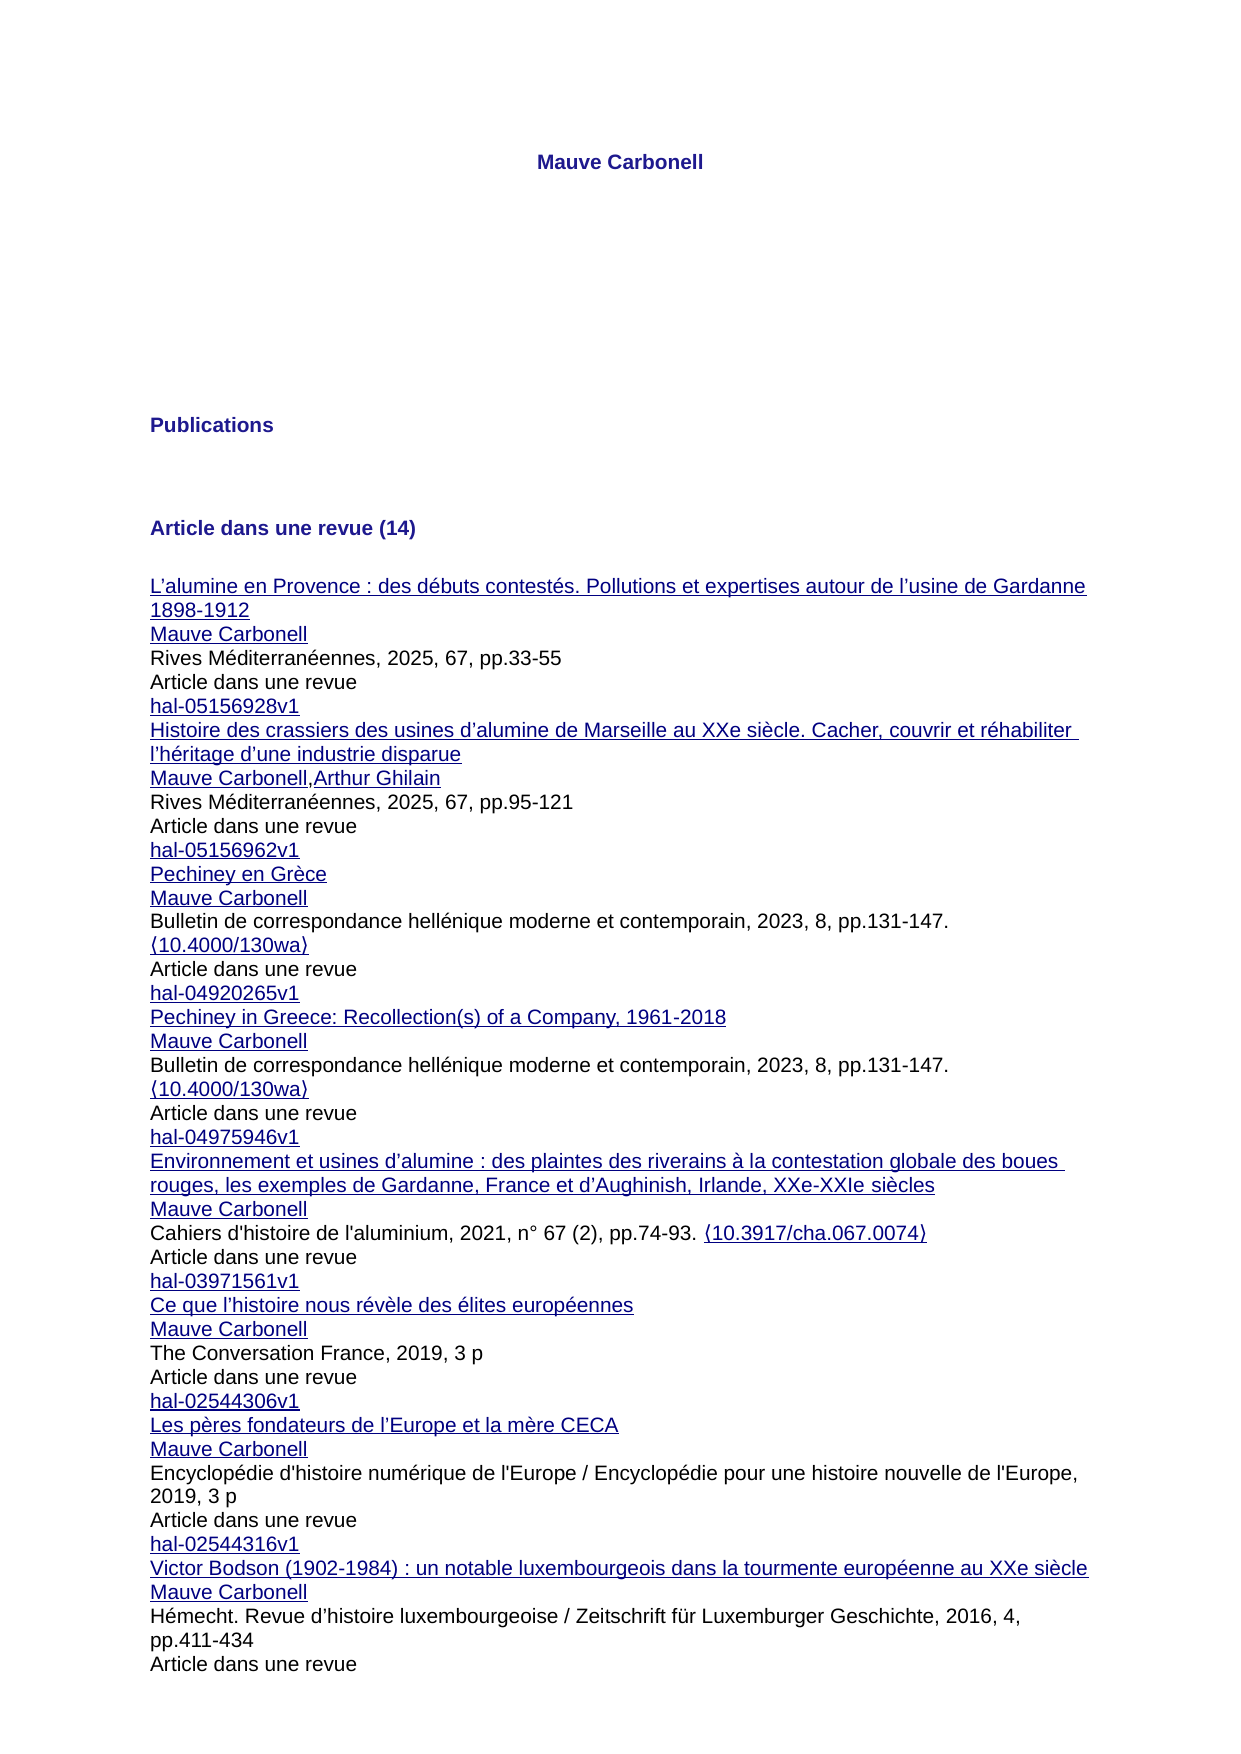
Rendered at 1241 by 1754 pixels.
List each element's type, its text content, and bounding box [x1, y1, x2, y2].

table_cell Environnement et usines d’alumine : des plaintes des riverains à la contestation globale des boues rouges, les exemples de Gardanne, France et d’Aughinish, Irlande, XXe-XXIe siècles Mauve Carbonell Cahiers d'histoire de l'aluminium, 2021, n° 67 (2), pp.74-93. ⟨10.3917/cha.067.0074⟩ Article dans une revue hal-03971561v1 [150, 1149, 1090, 1293]
table_cell Pechiney en Grèce Mauve Carbonell Bulletin de correspondance hellénique moderne et contemporain, 2023, 8, pp.131-147. ⟨10.4000/130wa⟩ Article dans une revue hal-04920265v1 [150, 861, 1090, 1005]
table_cell Pechiney in Greece: Recollection(s) of a Company, 1961‑2018 Mauve Carbonell Bulletin de correspondance hellénique moderne et contemporain, 2023, 8, pp.131-147. ⟨10.4000/130wa⟩ Article dans une revue hal-04975946v1 [150, 1005, 1090, 1149]
subtitle Mauve Carbonell [150, 150, 1090, 174]
table_header L’alumine en Provence : des débuts contestés. Pollutions et expertises autour de l’usine de Gardanne 1898-1912 Mauve Carbonell Rives Méditerranéennes, 2025, 67, pp.33-55 Article dans une revue hal-05156928v1 [150, 574, 1090, 718]
table_cell Ce que l’histoire nous révèle des élites européennes Mauve Carbonell The Conversation France, 2019, 3 p Article dans une revue hal-02544306v1 [150, 1293, 1090, 1412]
table_cell Histoire des crassiers des usines d’alumine de Marseille au XXe siècle. Cacher, couvrir et réhabiliter l’héritage d’une industrie disparue Mauve Carbonell,Arthur Ghilain Rives Méditerranéennes, 2025, 67, pp.95-121 Article dans une revue hal-05156962v1 [150, 718, 1090, 861]
table_cell Les pères fondateurs de l’Europe et la mère CECA Mauve Carbonell Encyclopédie d'histoire numérique de l'Europe / Encyclopédie pour une histoire nouvelle de l'Europe, 2019, 3 p Article dans une revue hal-02544316v1 [150, 1413, 1090, 1556]
table_cell Victor Bodson (1902-1984) : un notable luxembourgeois dans la tourmente européenne au XXe siècle Mauve Carbonell Hémecht. Revue d’histoire luxembourgeoise / Zeitschrift für Luxemburger Geschichte, 2016, 4, pp.411-434 Article dans une revue [150, 1556, 1090, 1676]
subtitle Publications [150, 412, 1090, 436]
subtitle Article dans une revue (14) [150, 516, 1090, 539]
